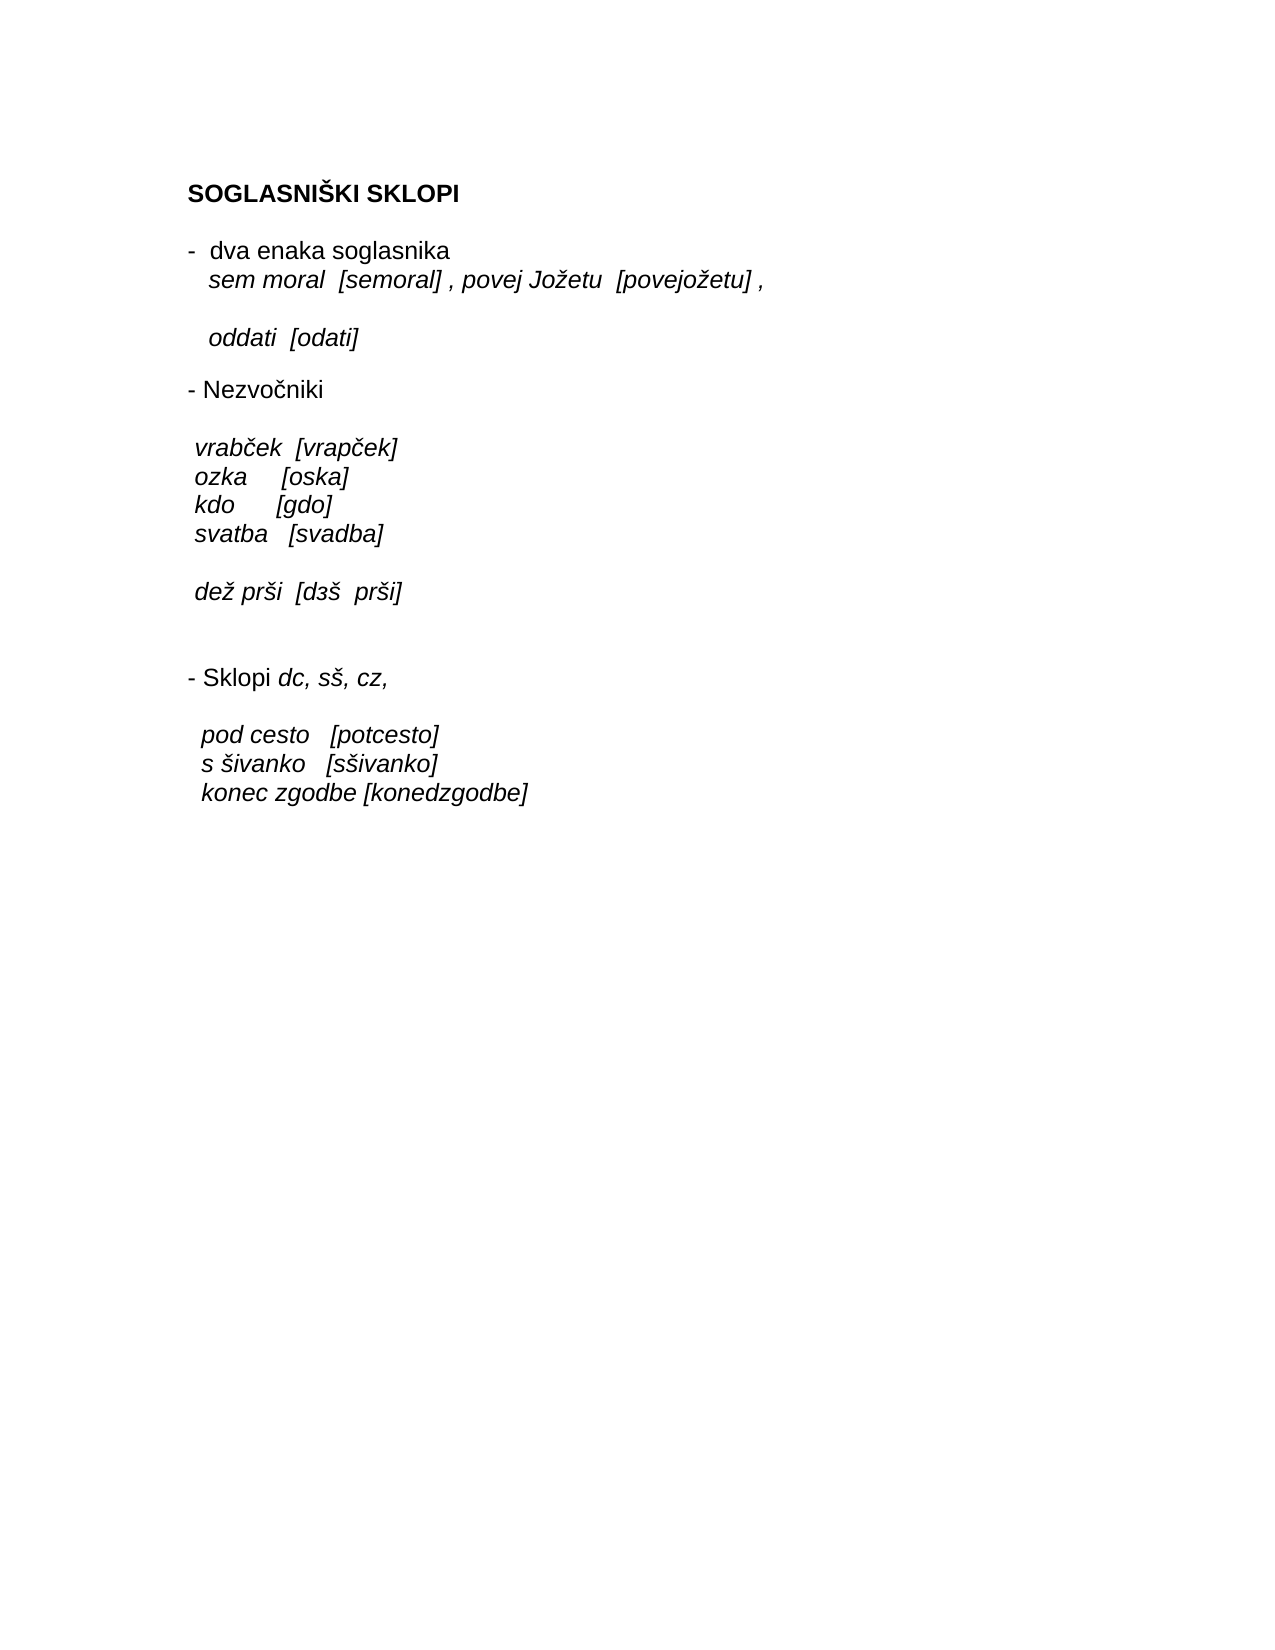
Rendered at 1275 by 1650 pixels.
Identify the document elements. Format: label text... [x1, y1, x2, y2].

text sem moral [semoral] , povej Jožetu [povejožetu] , [187, 265, 1087, 294]
text vrabček [vrapček] [187, 433, 1087, 462]
text SOGLASNIŠKI SKLOPI [187, 179, 1087, 207]
text - Nezvočniki [187, 375, 1087, 404]
text ozka [oska] [187, 462, 1087, 490]
text pod cesto [potcesto] [187, 720, 1087, 749]
text svatba [svadba] [187, 519, 1087, 548]
text s šivanko [sšivanko] [187, 749, 1087, 778]
text konec zgodbe [konedzgodbe] [187, 778, 1087, 807]
text dež prši [dɜš prši] [187, 577, 1087, 605]
text oddati [odati] [187, 322, 1087, 351]
text kdo [gdo] [187, 490, 1087, 519]
text - Sklopi dc, sš, cz, [187, 663, 1087, 692]
text - dva enaka soglasnika [187, 236, 1087, 265]
